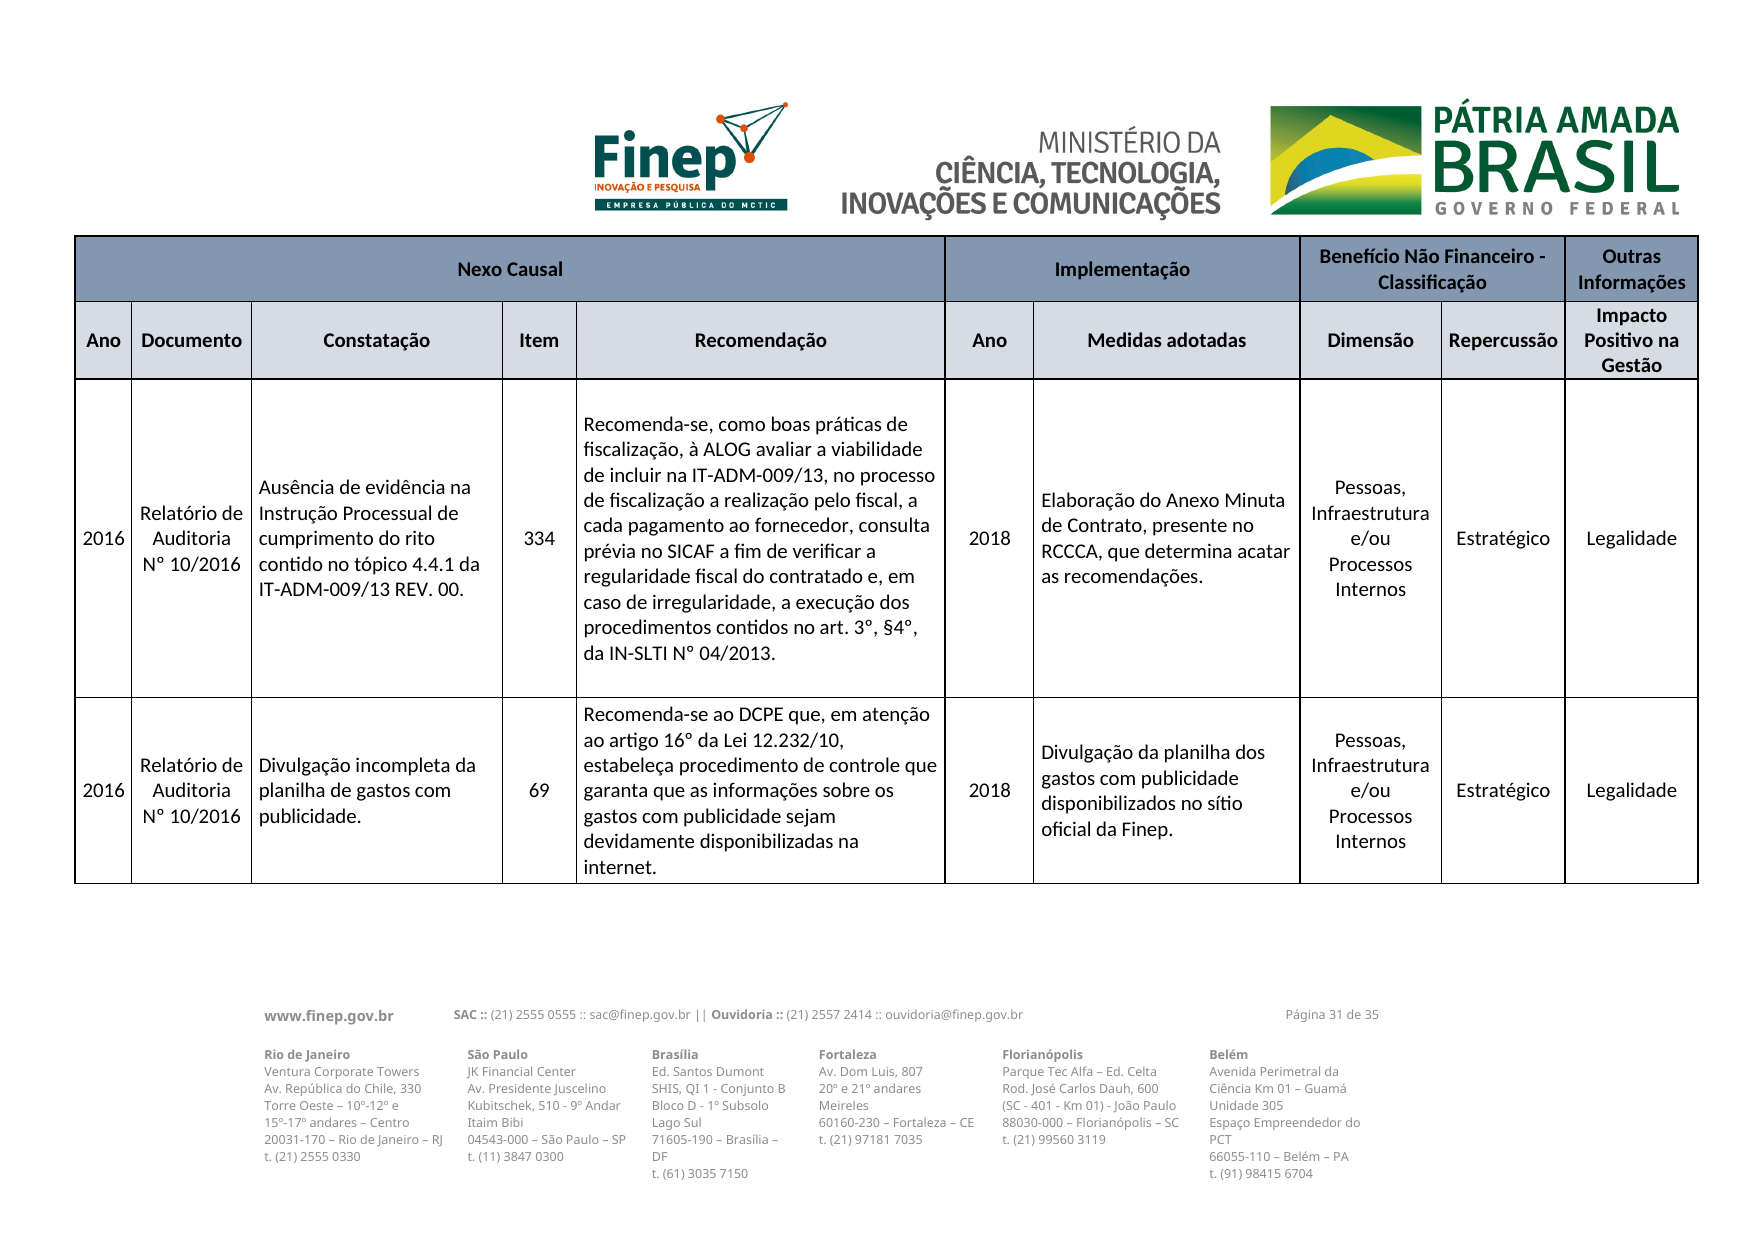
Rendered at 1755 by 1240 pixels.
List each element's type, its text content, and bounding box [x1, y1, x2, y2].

table_cell 334 [503, 380, 576, 697]
table_cell Ausência de evidência na Instrução Processual de cumprimento do rito contido no tópico 4.4.1 da IT-ADM-009/13 REV. 00. [252, 380, 502, 697]
table_cell Relatório de Auditoria Nº 10/2016 [132, 698, 251, 883]
table_cell Pessoas, Infraestrutura e/ou Processos Internos [1301, 698, 1441, 883]
table_cell Constatação [252, 302, 502, 378]
table_cell Dimensão [1301, 302, 1441, 378]
table_cell 2018 [946, 698, 1033, 883]
table_cell Divulgação da planilha dos gastos com publicidade disponibilizados no sítio oficial da Finep. [1034, 698, 1299, 883]
table_cell Recomenda-se ao DCPE que, em atenção ao artigo 16º da Lei 12.232/10, estabeleça procedimento de controle que garanta que as informações sobre os gastos com publicidade sejam devidamente disponibilizadas na internet. [577, 698, 944, 883]
table_header Nexo Causal [76, 237, 944, 301]
table_cell 2016 [76, 698, 131, 883]
table_cell 2016 [76, 380, 131, 697]
table_cell Documento [132, 302, 251, 378]
table_header Implementação [946, 237, 1299, 301]
table_cell Divulgação incompleta da planilha de gastos com publicidade. [252, 698, 502, 883]
table_cell Relatório de Auditoria Nº 10/2016 [132, 380, 251, 697]
table_cell Recomendação [577, 302, 944, 378]
table_cell 2018 [946, 380, 1033, 697]
table_cell Ano [946, 302, 1033, 378]
table_cell Medidas adotadas [1034, 302, 1299, 378]
table_cell Ano [76, 302, 131, 378]
table_cell Elaboração do Anexo Minuta de Contrato, presente no RCCCA, que determina acatar as recomendações. [1034, 380, 1299, 697]
table_cell Recomenda-se, como boas práticas de fiscalização, à ALOG avaliar a viabilidade de incluir na IT-ADM-009/13, no processo de fiscalização a realização pelo fiscal, a cada pagamento ao fornecedor, consulta prévia no SICAF a fim de verificar a regularidade fiscal do contratado e, em caso de irregularidade, a execução dos procedimentos contidos no art. 3º, §4º, da IN-SLTI Nº 04/2013. [577, 380, 944, 697]
table_cell Estratégico [1442, 380, 1564, 697]
table_cell Repercussão [1442, 302, 1564, 378]
table_header Outras Informações [1566, 237, 1697, 301]
table_cell Pessoas, Infraestrutura e/ou Processos Internos [1301, 380, 1441, 697]
table_cell 69 [503, 698, 576, 883]
table_header Benefício Não Financeiro - Classificação [1301, 237, 1564, 301]
table_cell Impacto Positivo na Gestão [1566, 302, 1697, 378]
table_cell Estratégico [1442, 698, 1564, 883]
table_cell Item [503, 302, 576, 378]
table_cell Legalidade [1566, 698, 1697, 883]
table_cell Legalidade [1566, 380, 1697, 697]
